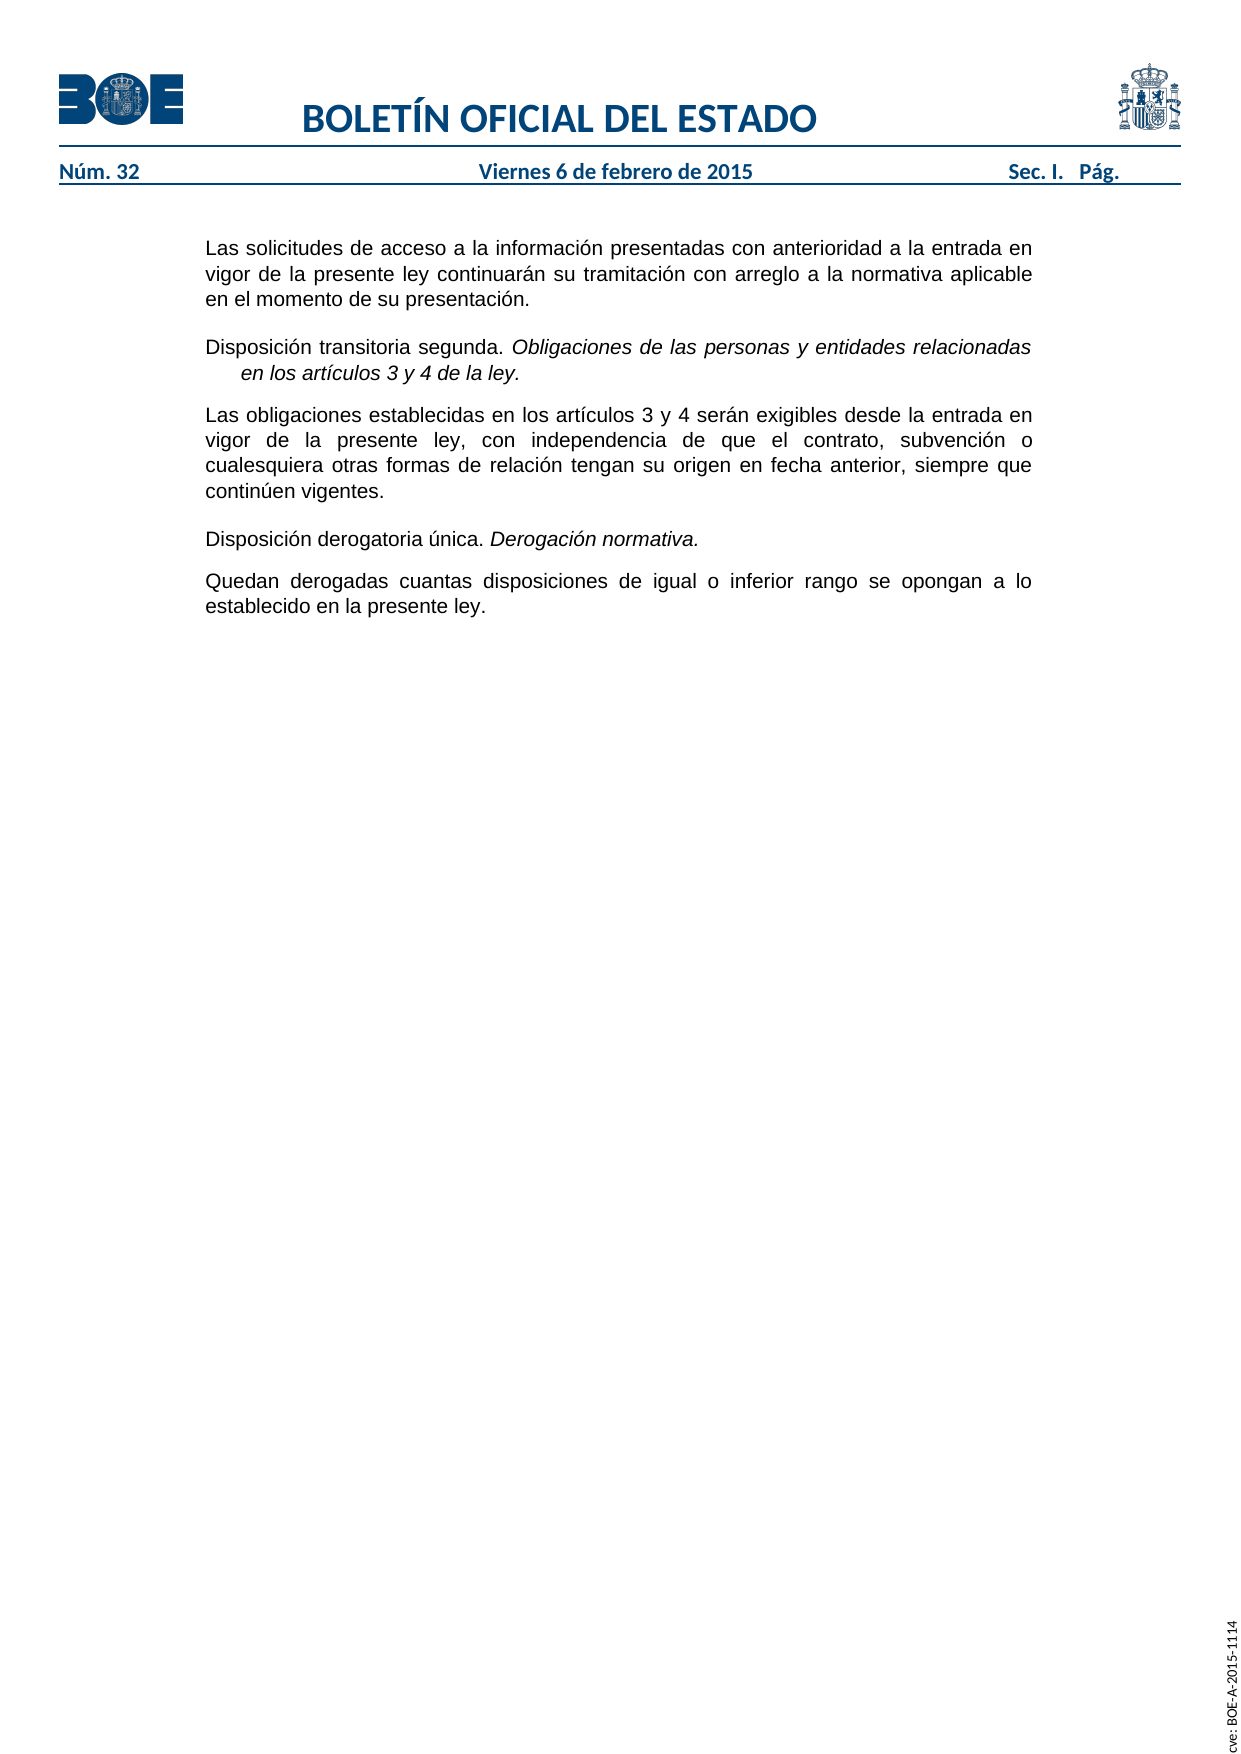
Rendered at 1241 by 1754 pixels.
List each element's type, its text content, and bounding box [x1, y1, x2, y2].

text Disposición transitoria segunda. Obligaciones de las personas y entidades relacionadas en los artículos 3 y 4 de la ley. [205, 335, 1034, 384]
text Disposición derogatoria única. Derogación normativa. [205, 527, 1034, 551]
text Las obligaciones establecidas en los artículos 3 y 4 serán exigibles desde la entrada en vigor de la presente ley, con independencia de que el contrato, subvención o cualesquiera otras formas de relación tengan su origen en fecha anterior, siempre que continúen vigentes. [205, 403, 1034, 502]
text Quedan derogadas cuantas disposiciones de igual o inferior rango se opongan a lo establecido en la presente ley. [205, 569, 1034, 618]
text Las solicitudes de acceso a la información presentadas con anterioridad a la entrada en vigor de la presente ley continuarán su tramitación con arreglo a la normativa aplicable en el momento de su presentación. [205, 236, 1034, 310]
